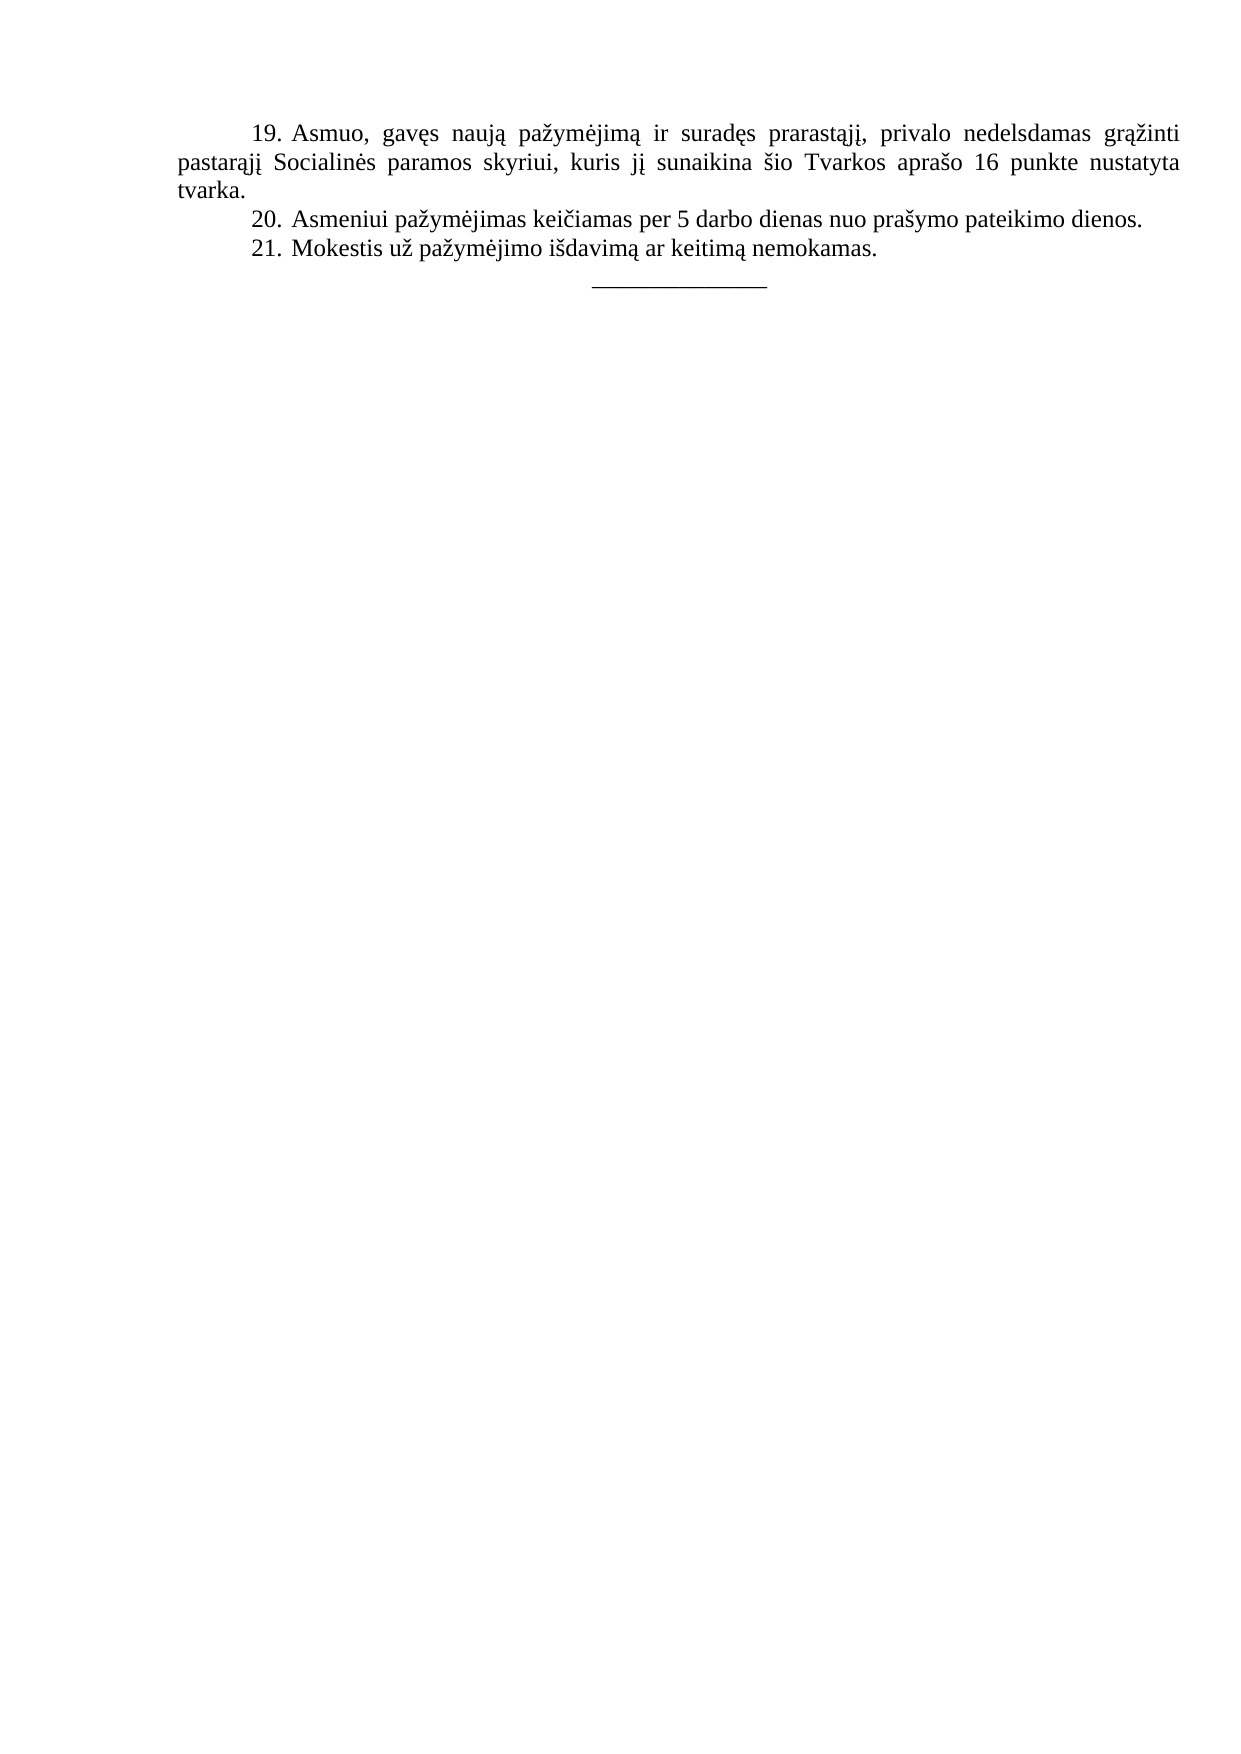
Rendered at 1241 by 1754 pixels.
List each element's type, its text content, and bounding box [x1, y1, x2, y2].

text 21. Mokestis už pažymėjimo išdavimą ar keitimą nemokamas. [177, 233, 1181, 262]
text 19. Asmuo, gavęs naują pažymėjimą ir suradęs prarastąjį, privalo nedelsdamas grąžinti pastarąjį Socialinės paramos skyriui, kuris jį sunaikina šio Tvarkos aprašo 16 punkte nustatyta tvarka. [177, 118, 1181, 204]
text ______________ [177, 262, 1181, 291]
text 20. Asmeniui pažymėjimas keičiamas per 5 darbo dienas nuo prašymo pateikimo dienos. [177, 204, 1181, 233]
